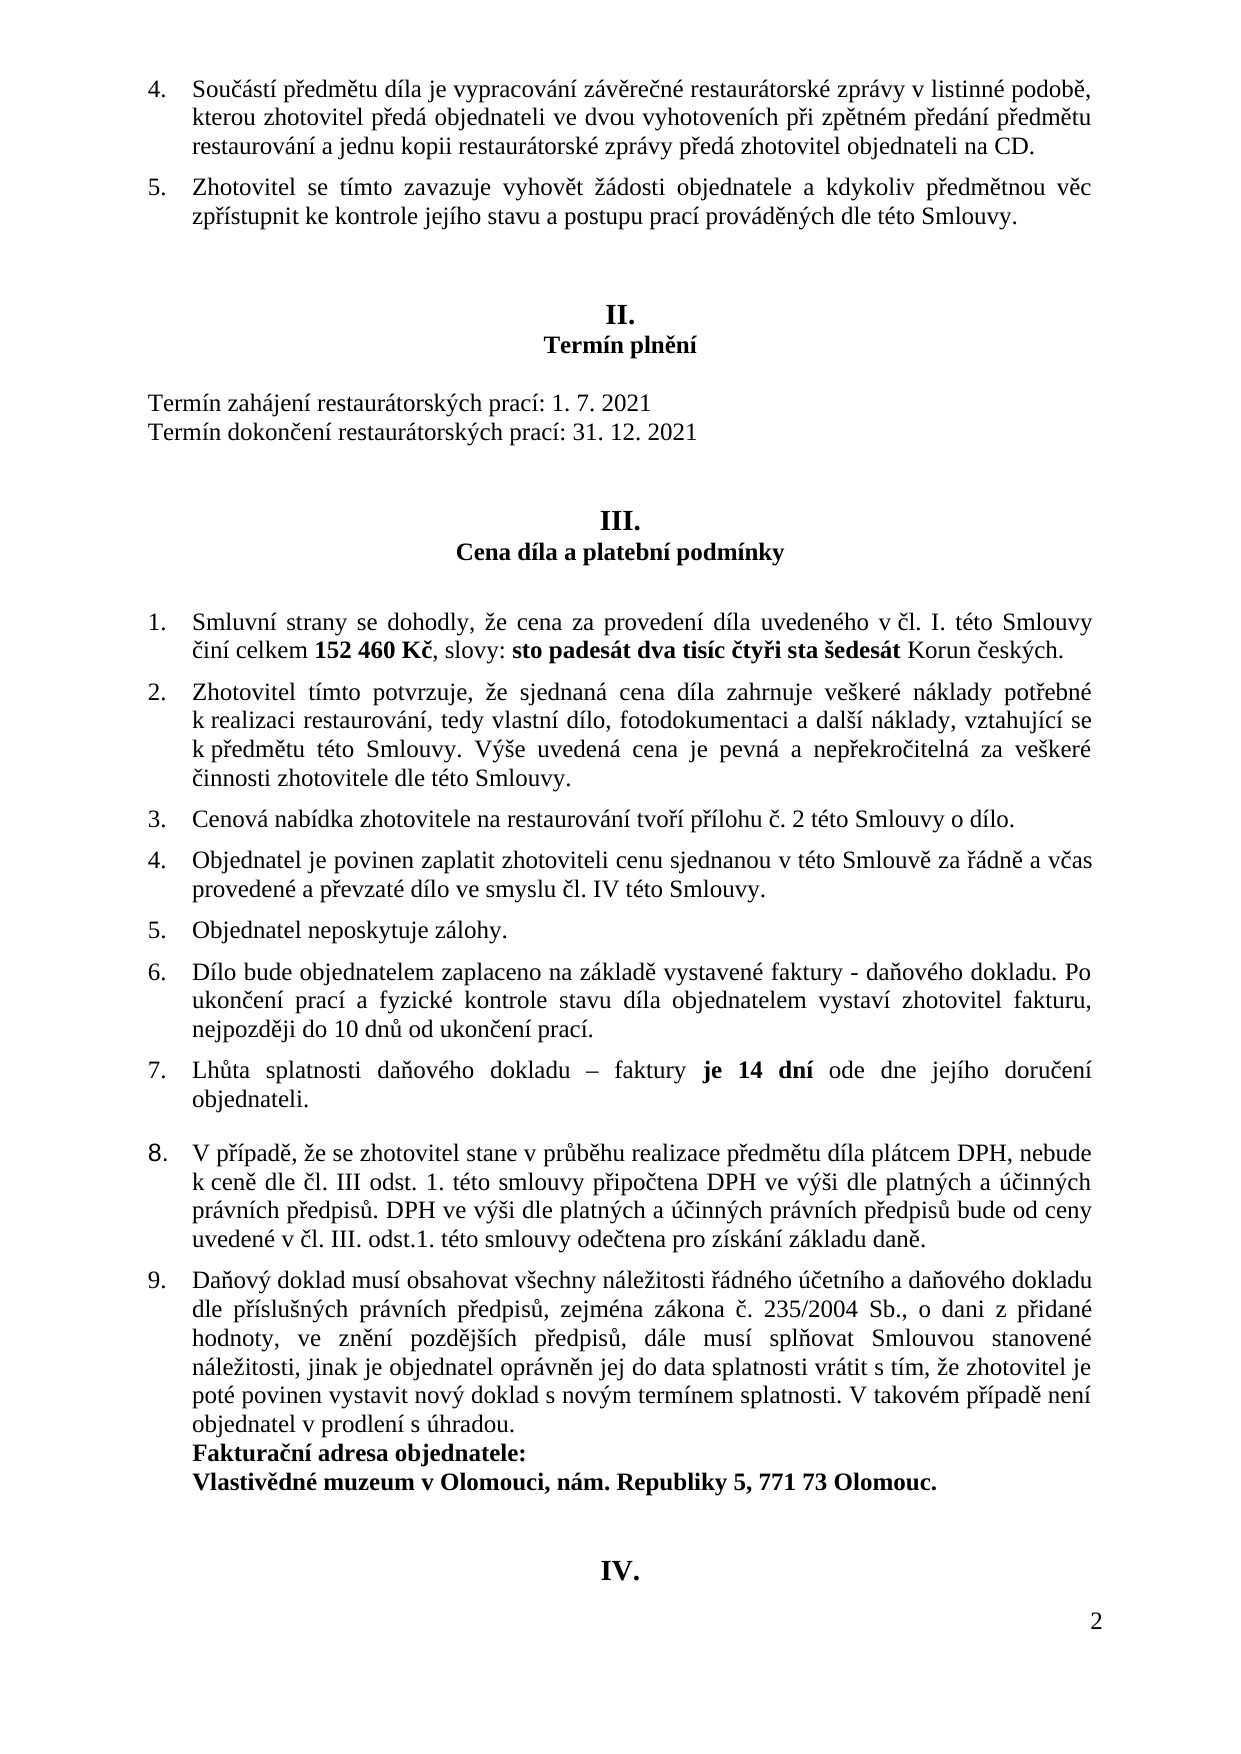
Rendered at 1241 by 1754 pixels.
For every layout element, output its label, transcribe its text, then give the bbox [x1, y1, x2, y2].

text III. [148, 503, 1093, 537]
list Objednatel je povinen zaplatit zhotoviteli cenu sjednanou v této Smlouvě za řádně a včas provedené a převzaté dílo ve smyslu čl. IV této Smlouvy. [148, 845, 1093, 903]
text Cena díla a platební podmínky [148, 537, 1093, 565]
text Termín dokončení restaurátorských prací: 31. 12. 2021 [148, 417, 1093, 446]
list V případě, že se zhotovitel stane v průběhu realizace předmětu díla plátcem DPH, nebude k ceně dle čl. III odst. 1. této smlouvy připočtena DPH ve výši dle platných a účinných právních předpisů. DPH ve výši dle platných a účinných právních předpisů bude od ceny uvedené v čl. III. odst.1. této smlouvy odečtena pro získání základu daně. [148, 1138, 1093, 1253]
list Objednatel neposkytuje zálohy. [148, 915, 1093, 944]
list Zhotovitel tímto potvrzuje, že sjednaná cena díla zahrnuje veškeré náklady potřebné k realizaci restaurování, tedy vlastní dílo, fotodokumentaci a další náklady, vztahující se k předmětu této Smlouvy. Výše uvedená cena je pevná a nepřekročitelná za veškeré činnosti zhotovitele dle této Smlouvy. [148, 677, 1093, 792]
list Dílo bude objednatelem zaplaceno na základě vystavené faktury - daňového dokladu. Po ukončení prací a fyzické kontrole stavu díla objednatelem vystaví zhotovitel fakturu, nejpozději do 10 dnů od ukončení prací. [148, 957, 1093, 1043]
text Vlastivědné muzeum v Olomouci, nám. Republiky 5, 771 73 Olomouc. [192, 1467, 1093, 1496]
list Lhůta splatnosti daňového dokladu – faktury je 14 dní ode dne jejího doručení objednateli. [148, 1055, 1093, 1113]
text Termín zahájení restaurátorských prací: 1. 7. 2021 [148, 388, 1093, 417]
list Zhotovitel se tímto zavazuje vyhovět žádosti objednatele a kdykoliv předmětnou věc zpřístupnit ke kontrole jejího stavu a postupu prací prováděných dle této Smlouvy. [148, 172, 1093, 230]
list Smluvní strany se dohodly, že cena za provedení díla uvedeného v čl. I. této Smlouvy činí celkem 152 460 Kč, slovy: sto padesát dva tisíc čtyři sta šedesát Korun českých. [148, 607, 1093, 664]
list Cenová nabídka zhotovitele na restaurování tvoří přílohu č. 2 této Smlouvy o dílo. [148, 804, 1093, 833]
text Fakturační adresa objednatele: [192, 1438, 1093, 1467]
text IV. [148, 1553, 1093, 1587]
text II. [148, 297, 1093, 331]
list Daňový doklad musí obsahovat všechny náležitosti řádného účetního a daňového dokladu dle příslušných právních předpisů, zejména zákona č. 235/2004 Sb., o dani z přidané hodnoty, ve znění pozdějších předpisů, dále musí splňovat Smlouvou stanovené náležitosti, jinak je objednatel oprávněn jej do data splatnosti vrátit s tím, že zhotovitel je poté povinen vystavit nový doklad s novým termínem splatnosti. V takovém případě není objednatel v prodlení s úhradou. [148, 1266, 1093, 1438]
text Termín plnění [148, 331, 1093, 359]
list Součástí předmětu díla je vypracování závěrečné restaurátorské zprávy v listinné podobě, kterou zhotovitel předá objednateli ve dvou vyhotoveních při zpětném předání předmětu restaurování a jednu kopii restaurátorské zprávy předá zhotovitel objednateli na CD. [148, 74, 1093, 160]
